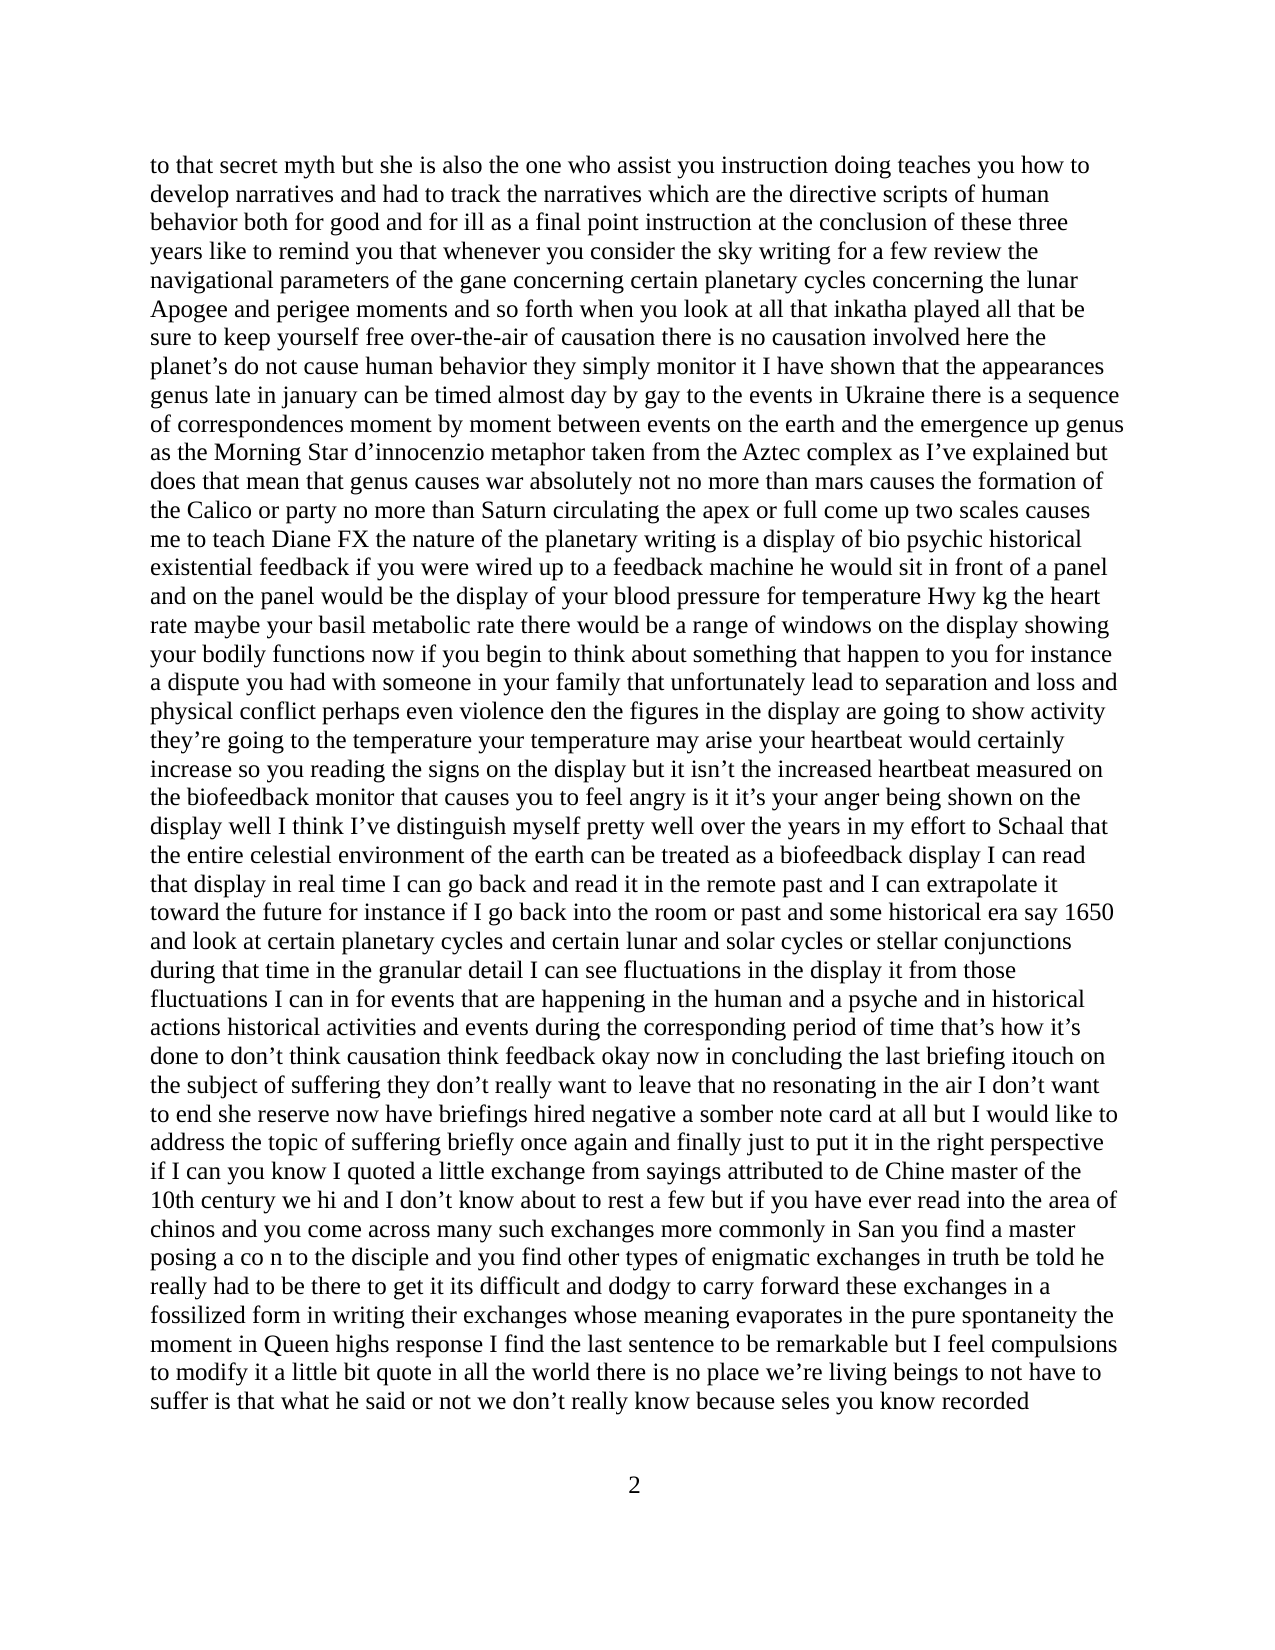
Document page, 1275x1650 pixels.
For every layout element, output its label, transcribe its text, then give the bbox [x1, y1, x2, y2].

text to that secret myth but she is also the one who assist you instruction doing teaches you how to develop narratives and had to track the narratives which are the directive scripts of human behavior both for good and for ill as a final point instruction at the conclusion of these three years like to remind you that whenever you consider the sky writing for a few review the navigational parameters of the gane concerning certain planetary cycles concerning the lunar Apogee and perigee moments and so forth when you look at all that inkatha played all that be sure to keep yourself free over-the-air of causation there is no causation involved here the planet’s do not cause human behavior they simply monitor it I have shown that the appearances genus late in january can be timed almost day by gay to the events in Ukraine there is a sequence of correspondences moment by moment between events on the earth and the emergence up genus as the Morning Star d’innocenzio metaphor taken from the Aztec complex as I’ve explained but does that mean that genus causes war absolutely not no more than mars causes the formation of the Calico or party no more than Saturn circulating the apex or full come up two scales causes me to teach Diane FX the nature of the planetary writing is a display of bio psychic historical existential feedback if you were wired up to a feedback machine he would sit in front of a panel and on the panel would be the display of your blood pressure for temperature Hwy kg the heart rate maybe your basil metabolic rate there would be a range of windows on the display showing your bodily functions now if you begin to think about something that happen to you for instance a dispute you had with someone in your family that unfortunately lead to separation and loss and physical conflict perhaps even violence den the figures in the display are going to show activity they’re going to the temperature your temperature may arise your heartbeat would certainly increase so you reading the signs on the display but it isn’t the increased heartbeat measured on the biofeedback monitor that causes you to feel angry is it it’s your anger being shown on the display well I think I’ve distinguish myself pretty well over the years in my effort to Schaal that the entire celestial environment of the earth can be treated as a biofeedback display I can read that display in real time I can go back and read it in the remote past and I can extrapolate it toward the future for instance if I go back into the room or past and some historical era say 1650 and look at certain planetary cycles and certain lunar and solar cycles or stellar conjunctions during that time in the granular detail I can see fluctuations in the display it from those fluctuations I can in for events that are happening in the human and a psyche and in historical actions historical activities and events during the corresponding period of time that’s how it’s done to don’t think causation think feedback okay now in concluding the last briefing itouch on the subject of suffering they don’t really want to leave that no resonating in the air I don’t want to end she reserve now have briefings hired negative a somber note card at all but I would like to address the topic of suffering briefly once again and finally just to put it in the right perspective if I can you know I quoted a little exchange from sayings attributed to de Chine master of the 10th century we hi and I don’t know about to rest a few but if you have ever read into the area of chinos and you come across many such exchanges more commonly in San you find a master posing a co n to the disciple and you find other types of enigmatic exchanges in truth be told he really had to be there to get it its difficult and dodgy to carry forward these exchanges in a fossilized form in writing their exchanges whose meaning evaporates in the pure spontaneity the moment in Queen highs response I find the last sentence to be remarkable but I feel compulsions to modify it a little bit quote in all the world there is no place we’re living beings to not have to suffer is that what he said or not we don’t really know because seles you know recorded [150, 150, 1125, 1415]
